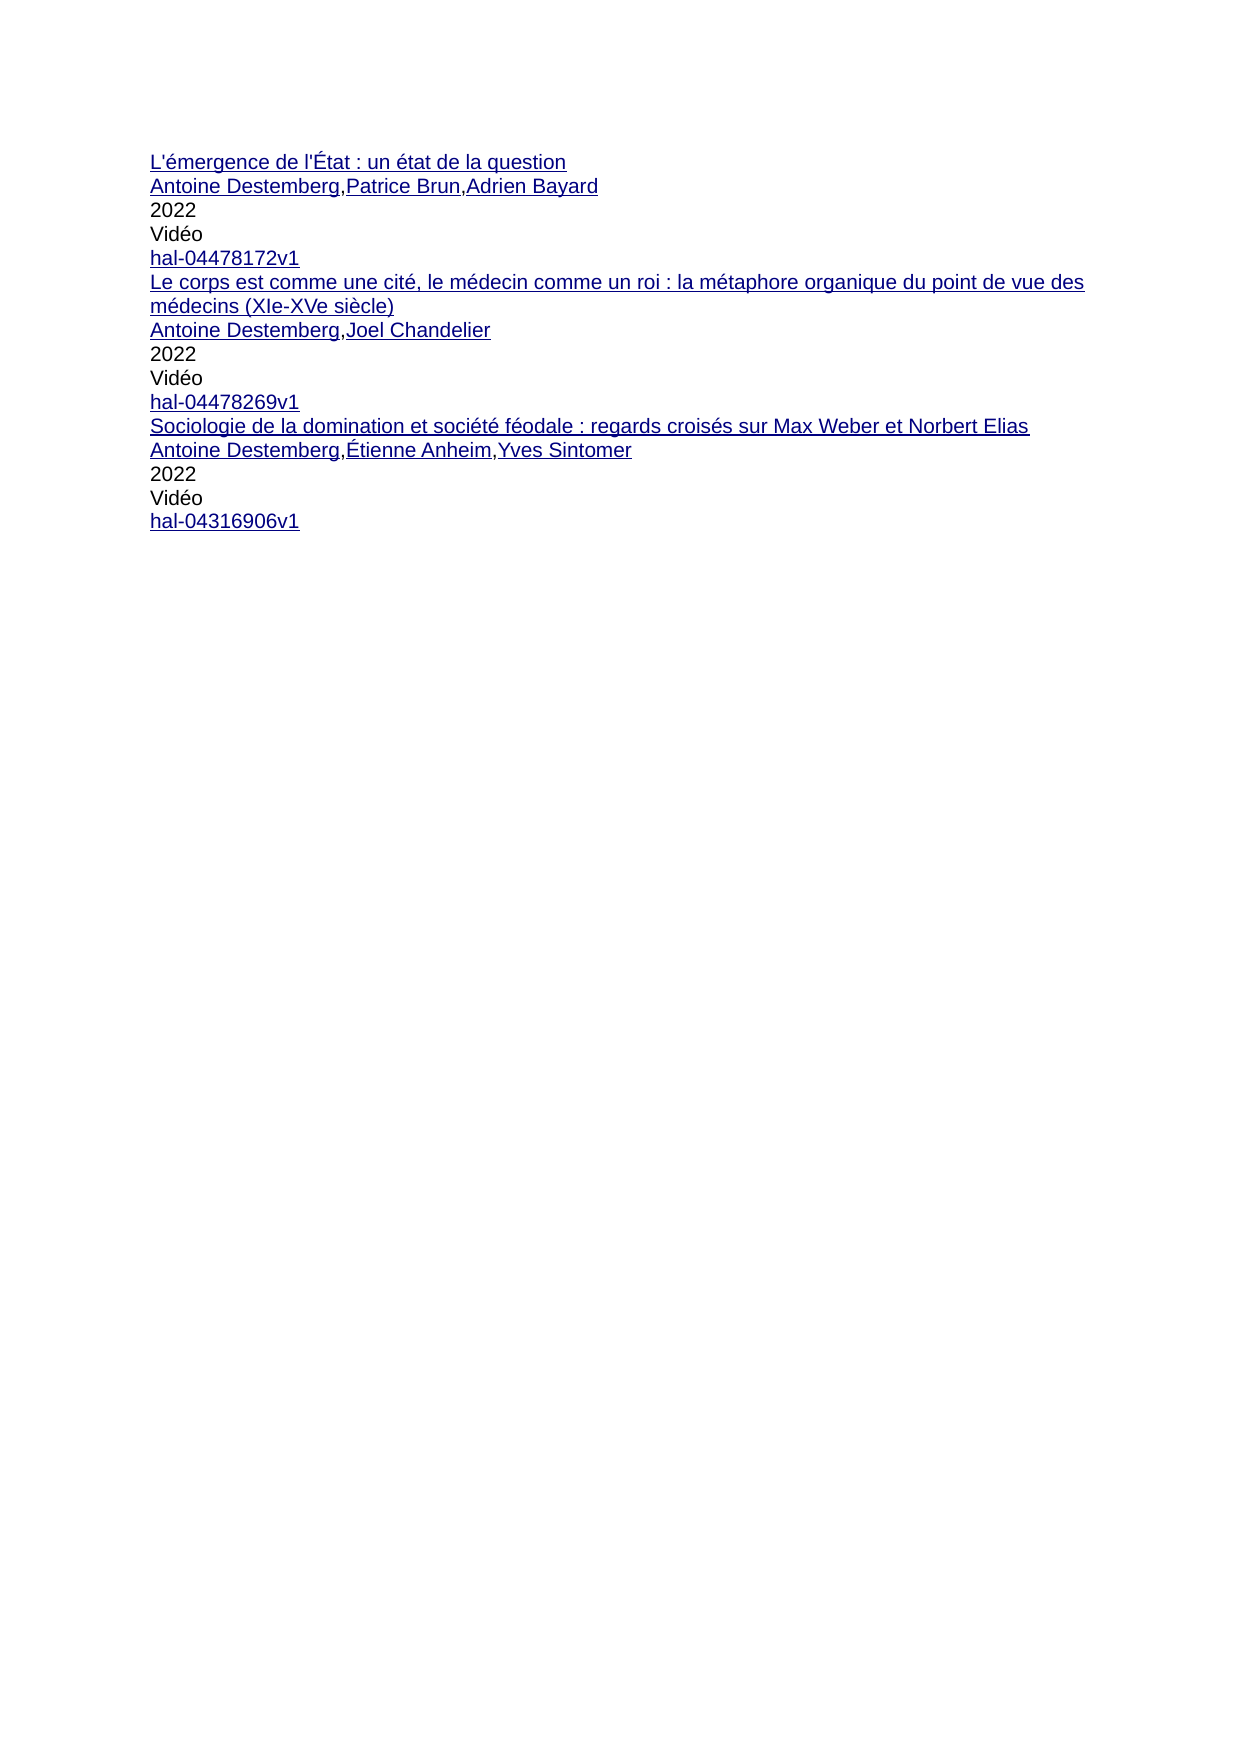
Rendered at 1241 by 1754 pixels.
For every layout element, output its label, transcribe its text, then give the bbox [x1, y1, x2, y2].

table_cell Sociologie de la domination et société féodale : regards croisés sur Max Weber et Norbert Elias Antoine Destemberg,Étienne Anheim,Yves Sintomer 2022 Vidéo hal-04316906v1 [150, 414, 1090, 533]
table_cell L'émergence de l'État : un état de la question Antoine Destemberg,Patrice Brun,Adrien Bayard 2022 Vidéo hal-04478172v1 [150, 150, 1090, 270]
table_cell Le corps est comme une cité, le médecin comme un roi : la métaphore organique du point de vue des médecins (XIe-XVe siècle) Antoine Destemberg,Joel Chandelier 2022 Vidéo hal-04478269v1 [150, 270, 1090, 413]
